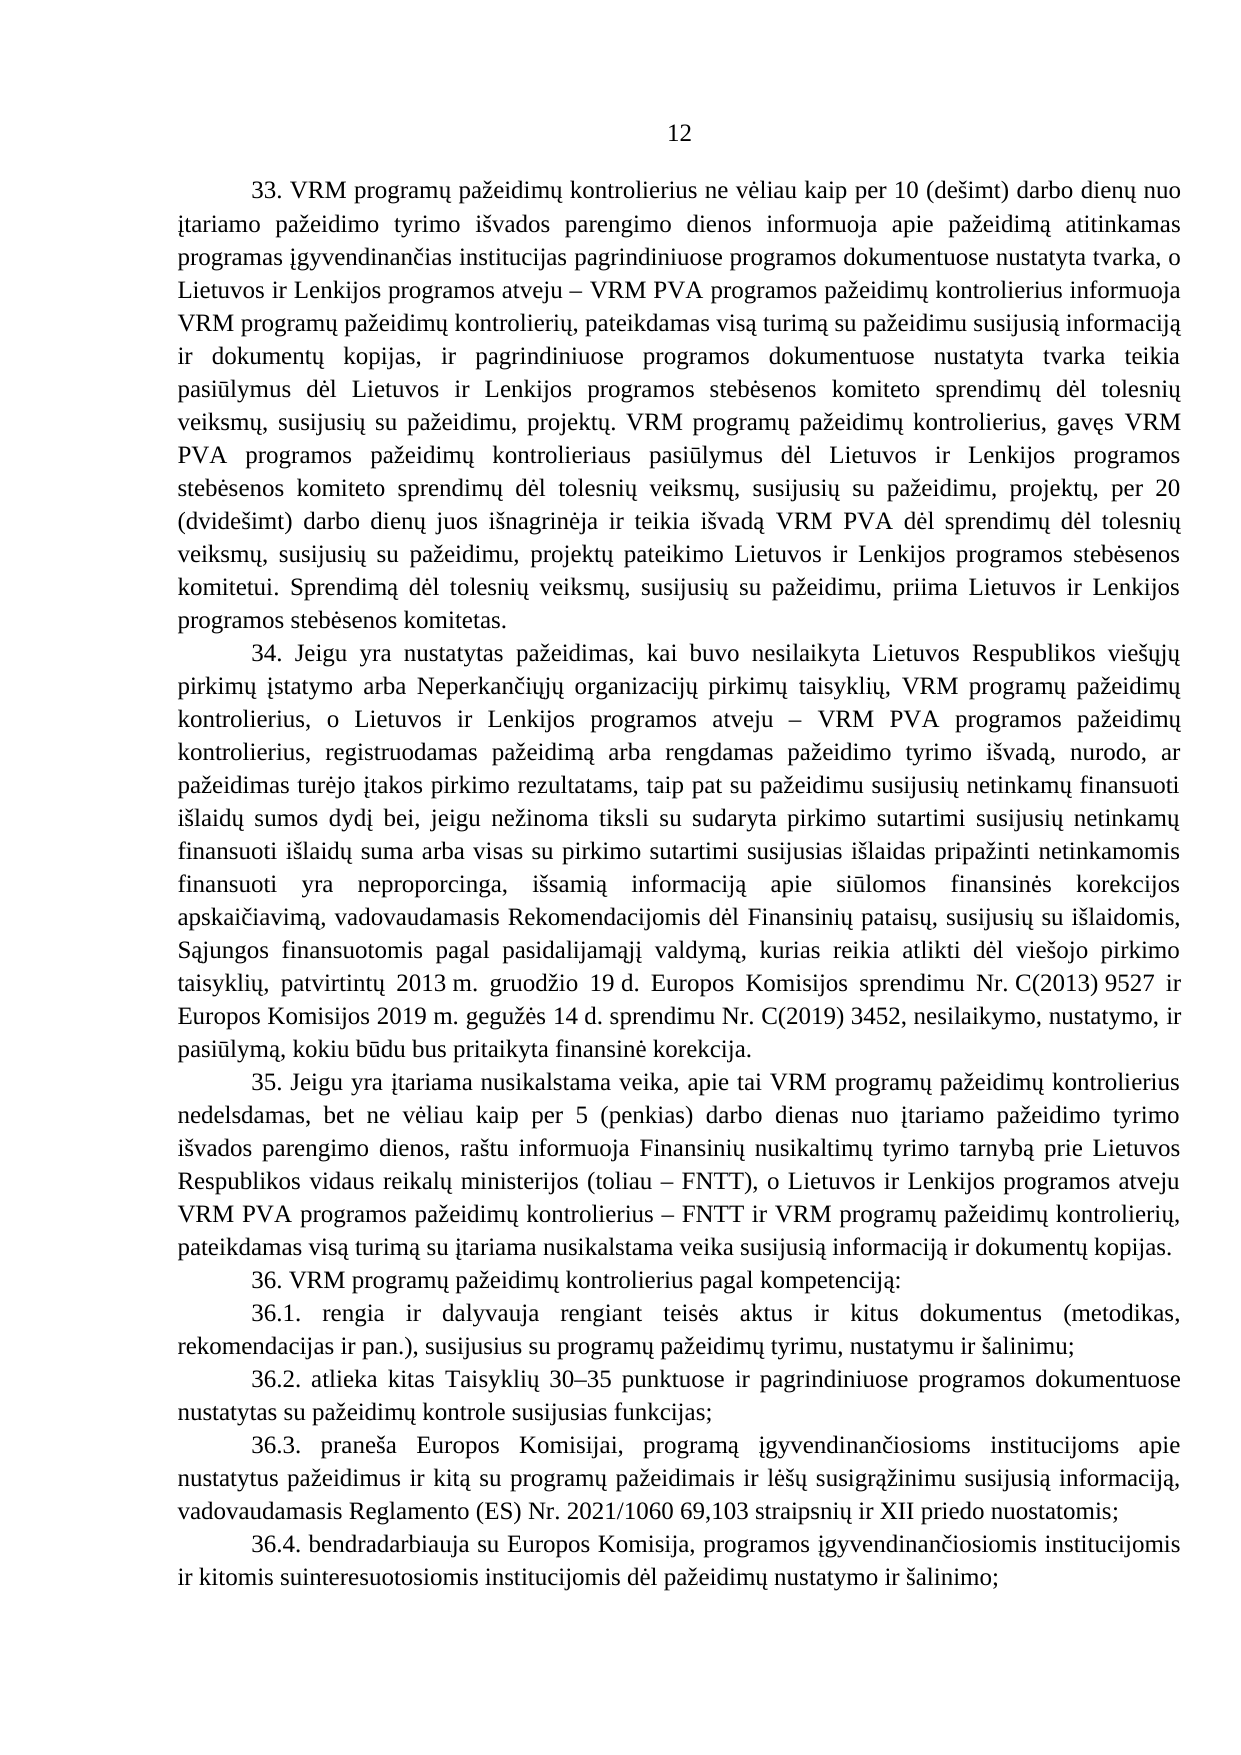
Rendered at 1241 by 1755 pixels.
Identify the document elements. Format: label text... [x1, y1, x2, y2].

text 36.1. rengia ir dalyvauja rengiant teisės aktus ir kitus dokumentus (metodikas, rekomendacijas ir pan.), susijusius su programų pažeidimų tyrimu, nustatymu ir šalinimu; [177, 1298, 1181, 1360]
text 35. Jeigu yra įtariama nusikalstama veika, apie tai VRM programų pažeidimų kontrolierius nedelsdamas, bet ne vėliau kaip per 5 (penkias) darbo dienas nuo įtariamo pažeidimo tyrimo išvados parengimo dienos, raštu informuoja Finansinių nusikaltimų tyrimo tarnybą prie Lietuvos Respublikos vidaus reikalų ministerijos (toliau – FNTT), o Lietuvos ir Lenkijos programos atveju VRM PVA programos pažeidimų kontrolierius – FNTT ir VRM programų pažeidimų kontrolierių, pateikdamas visą turimą su įtariama nusikalstama veika susijusią informaciją ir dokumentų kopijas. [177, 1067, 1181, 1261]
text 34. Jeigu yra nustatytas pažeidimas, kai buvo nesilaikyta Lietuvos Respublikos viešųjų pirkimų įstatymo arba Neperkančiųjų organizacijų pirkimų taisyklių, VRM programų pažeidimų kontrolierius, o Lietuvos ir Lenkijos programos atveju – VRM PVA programos pažeidimų kontrolierius, registruodamas pažeidimą arba rengdamas pažeidimo tyrimo išvadą, nurodo, ar pažeidimas turėjo įtakos pirkimo rezultatams, taip pat su pažeidimu susijusių netinkamų finansuoti išlaidų sumos dydį bei, jeigu nežinoma tiksli su sudaryta pirkimo sutartimi susijusių netinkamų finansuoti išlaidų suma arba visas su pirkimo sutartimi susijusias išlaidas pripažinti netinkamomis finansuoti yra neproporcinga, išsamią informaciją apie siūlomos finansinės korekcijos apskaičiavimą, vadovaudamasis Rekomendacijomis dėl Finansinių pataisų, susijusių su išlaidomis, Sąjungos finansuotomis pagal pasidalijamąjį valdymą, kurias reikia atlikti dėl viešojo pirkimo taisyklių, patvirtintų 2013 m. gruodžio 19 d. Europos Komisijos sprendimu Nr. C(2013) 9527 ir Europos Komisijos 2019 m. gegužės 14 d. sprendimu Nr. C(2019) 3452, nesilaikymo, nustatymo, ir pasiūlymą, kokiu būdu bus pritaikyta finansinė korekcija. [177, 638, 1181, 1063]
text 33. VRM programų pažeidimų kontrolierius ne vėliau kaip per 10 (dešimt) darbo dienų nuo įtariamo pažeidimo tyrimo išvados parengimo dienos informuoja apie pažeidimą atitinkamas programas įgyvendinančias institucijas pagrindiniuose programos dokumentuose nustatyta tvarka, o Lietuvos ir Lenkijos programos atveju – VRM PVA programos pažeidimų kontrolierius informuoja VRM programų pažeidimų kontrolierių, pateikdamas visą turimą su pažeidimu susijusią informaciją ir dokumentų kopijas, ir pagrindiniuose programos dokumentuose nustatyta tvarka teikia pasiūlymus dėl Lietuvos ir Lenkijos programos stebėsenos komiteto sprendimų dėl tolesnių veiksmų, susijusių su pažeidimu, projektų. VRM programų pažeidimų kontrolierius, gavęs VRM PVA programos pažeidimų kontrolieriaus pasiūlymus dėl Lietuvos ir Lenkijos programos stebėsenos komiteto sprendimų dėl tolesnių veiksmų, susijusių su pažeidimu, projektų, per 20 (dvidešimt) darbo dienų juos išnagrinėja ir teikia išvadą VRM PVA dėl sprendimų dėl tolesnių veiksmų, susijusių su pažeidimu, projektų pateikimo Lietuvos ir Lenkijos programos stebėsenos komitetui. Sprendimą dėl tolesnių veiksmų, susijusių su pažeidimu, priima Lietuvos ir Lenkijos programos stebėsenos komitetas. [177, 176, 1181, 634]
text 36.4. bendradarbiauja su Europos Komisija, programos įgyvendinančiosiomis institucijomis ir kitomis suinteresuotosiomis institucijomis dėl pažeidimų nustatymo ir šalinimo; [177, 1529, 1181, 1591]
text 36.2. atlieka kitas Taisyklių 30–35 punktuose ir pagrindiniuose programos dokumentuose nustatytas su pažeidimų kontrole susijusias funkcijas; [177, 1364, 1181, 1426]
text 36. VRM programų pažeidimų kontrolierius pagal kompetenciją: [177, 1265, 1181, 1294]
text 36.3. praneša Europos Komisijai, programą įgyvendinančiosioms institucijoms apie nustatytus pažeidimus ir kitą su programų pažeidimais ir lėšų susigrąžinimu susijusią informaciją, vadovaudamasis Reglamento (ES) Nr. 2021/1060 69,103 straipsnių ir XII priedo nuostatomis; [177, 1430, 1181, 1525]
